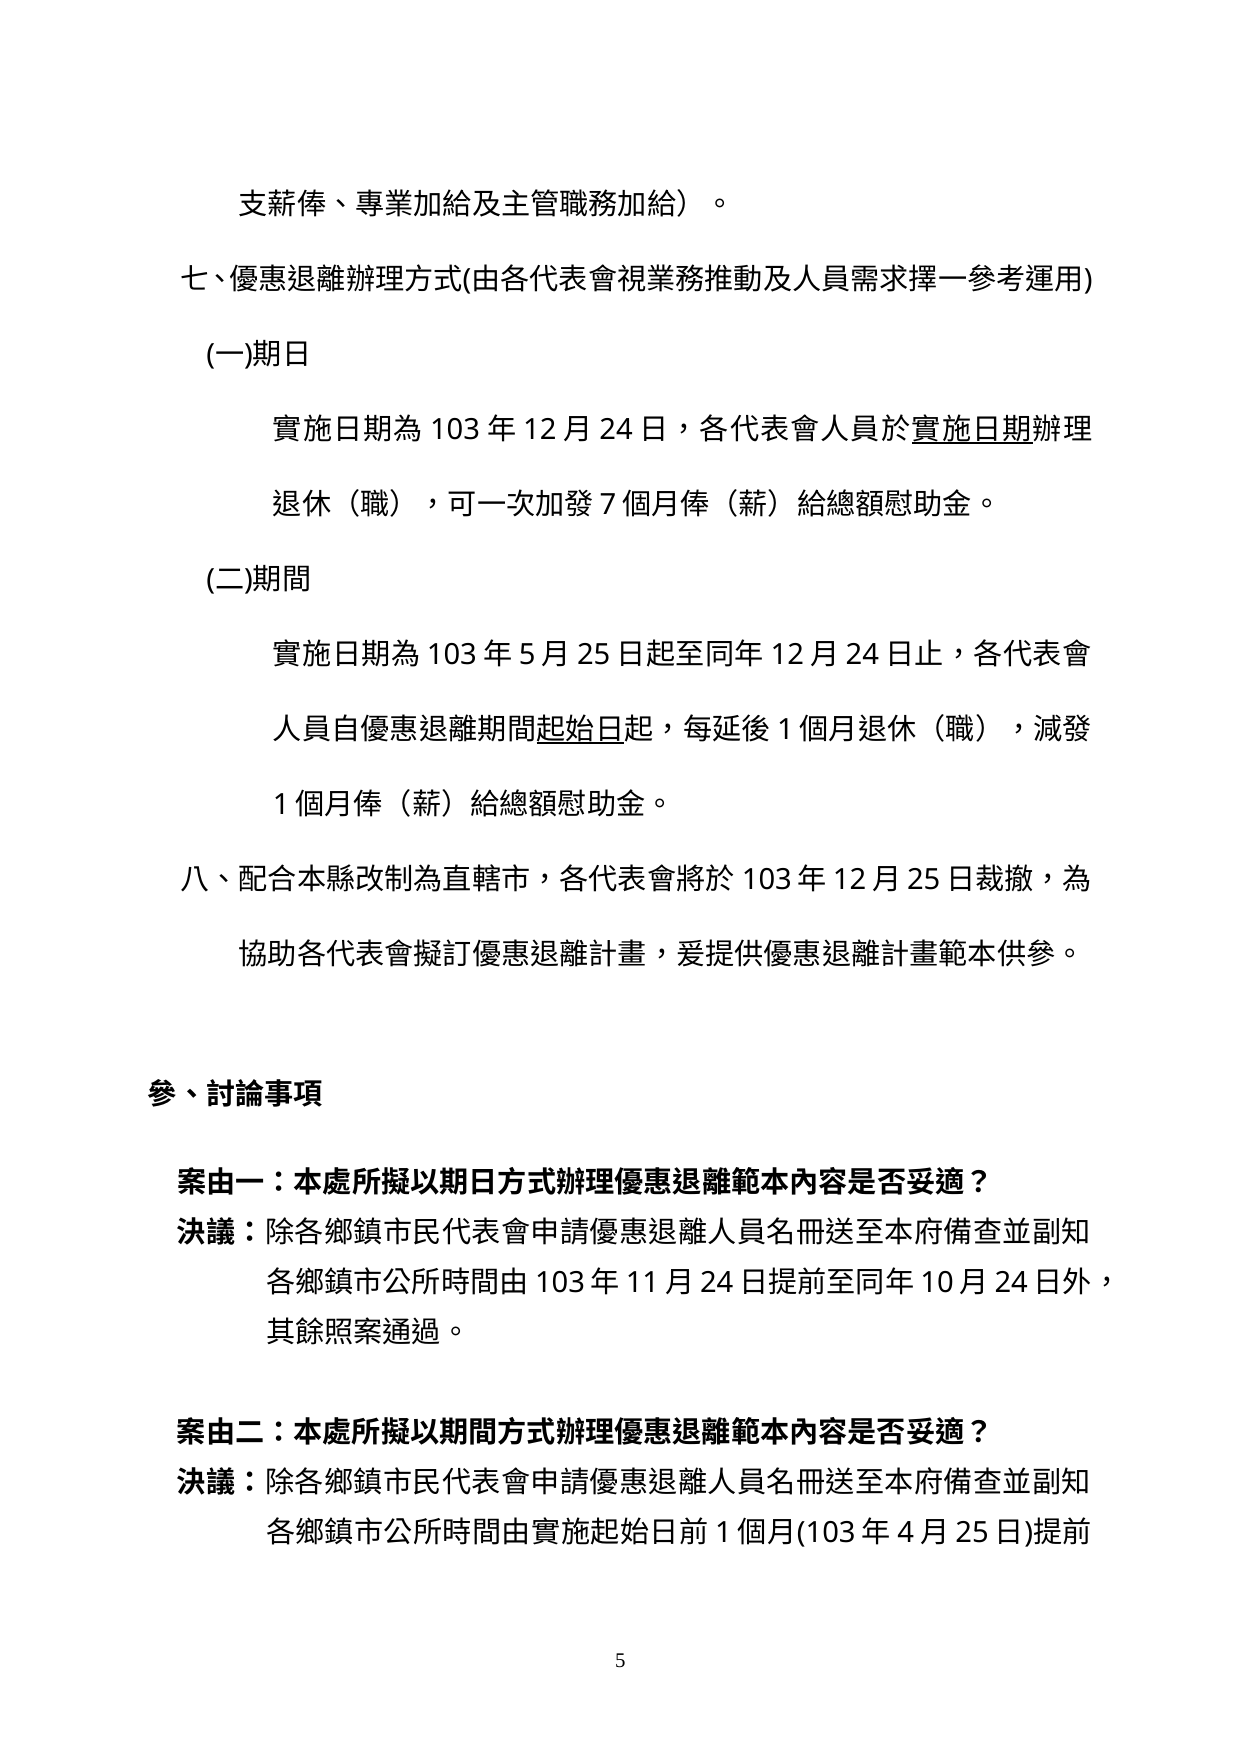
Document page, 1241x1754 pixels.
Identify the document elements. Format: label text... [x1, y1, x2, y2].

text 參、討論事項 [148, 1064, 1092, 1114]
text 決議：除各鄉鎮市民代表會申請優惠退離人員名冊送至本府備查並副知各鄉鎮市公所時間由實施起始日前1個月(103年4月25日)提前 [177, 1452, 1092, 1552]
text 支薪俸、專業加給及主管職務加給）。 [180, 164, 1092, 239]
text 八、配合本縣改制為直轄市，各代表會將於103年12月25日裁撤，為協助各代表會擬訂優惠退離計畫，爰提供優惠退離計畫範本供參。 [180, 839, 1092, 989]
text (二)期間 [148, 539, 1092, 614]
text 案由一：本處所擬以期日方式辦理優惠退離範本內容是否妥適？ [148, 1152, 1092, 1202]
text 七、優惠退離辦理方式(由各代表會視業務推動及人員需求擇一參考運用) [180, 239, 1092, 314]
text 案由二：本處所擬以期間方式辦理優惠退離範本內容是否妥適？ [177, 1402, 1092, 1452]
text (一)期日 [148, 314, 1092, 389]
text 實施日期為103年12月24日，各代表會人員於實施日期辦理退休（職），可一次加發7個月俸（薪）給總額慰助金。 [273, 389, 1092, 539]
text 實施日期為103年5月25日起至同年12月24日止，各代表會人員自優惠退離期間起始日起，每延後1個月退休（職），減發1個月俸（薪）給總額慰助金。 [273, 614, 1092, 839]
text 決議：除各鄉鎮市民代表會申請優惠退離人員名冊送至本府備查並副知各鄉鎮市公所時間由103年11月24日提前至同年10月24日外，其餘照案通過。 [177, 1202, 1092, 1352]
